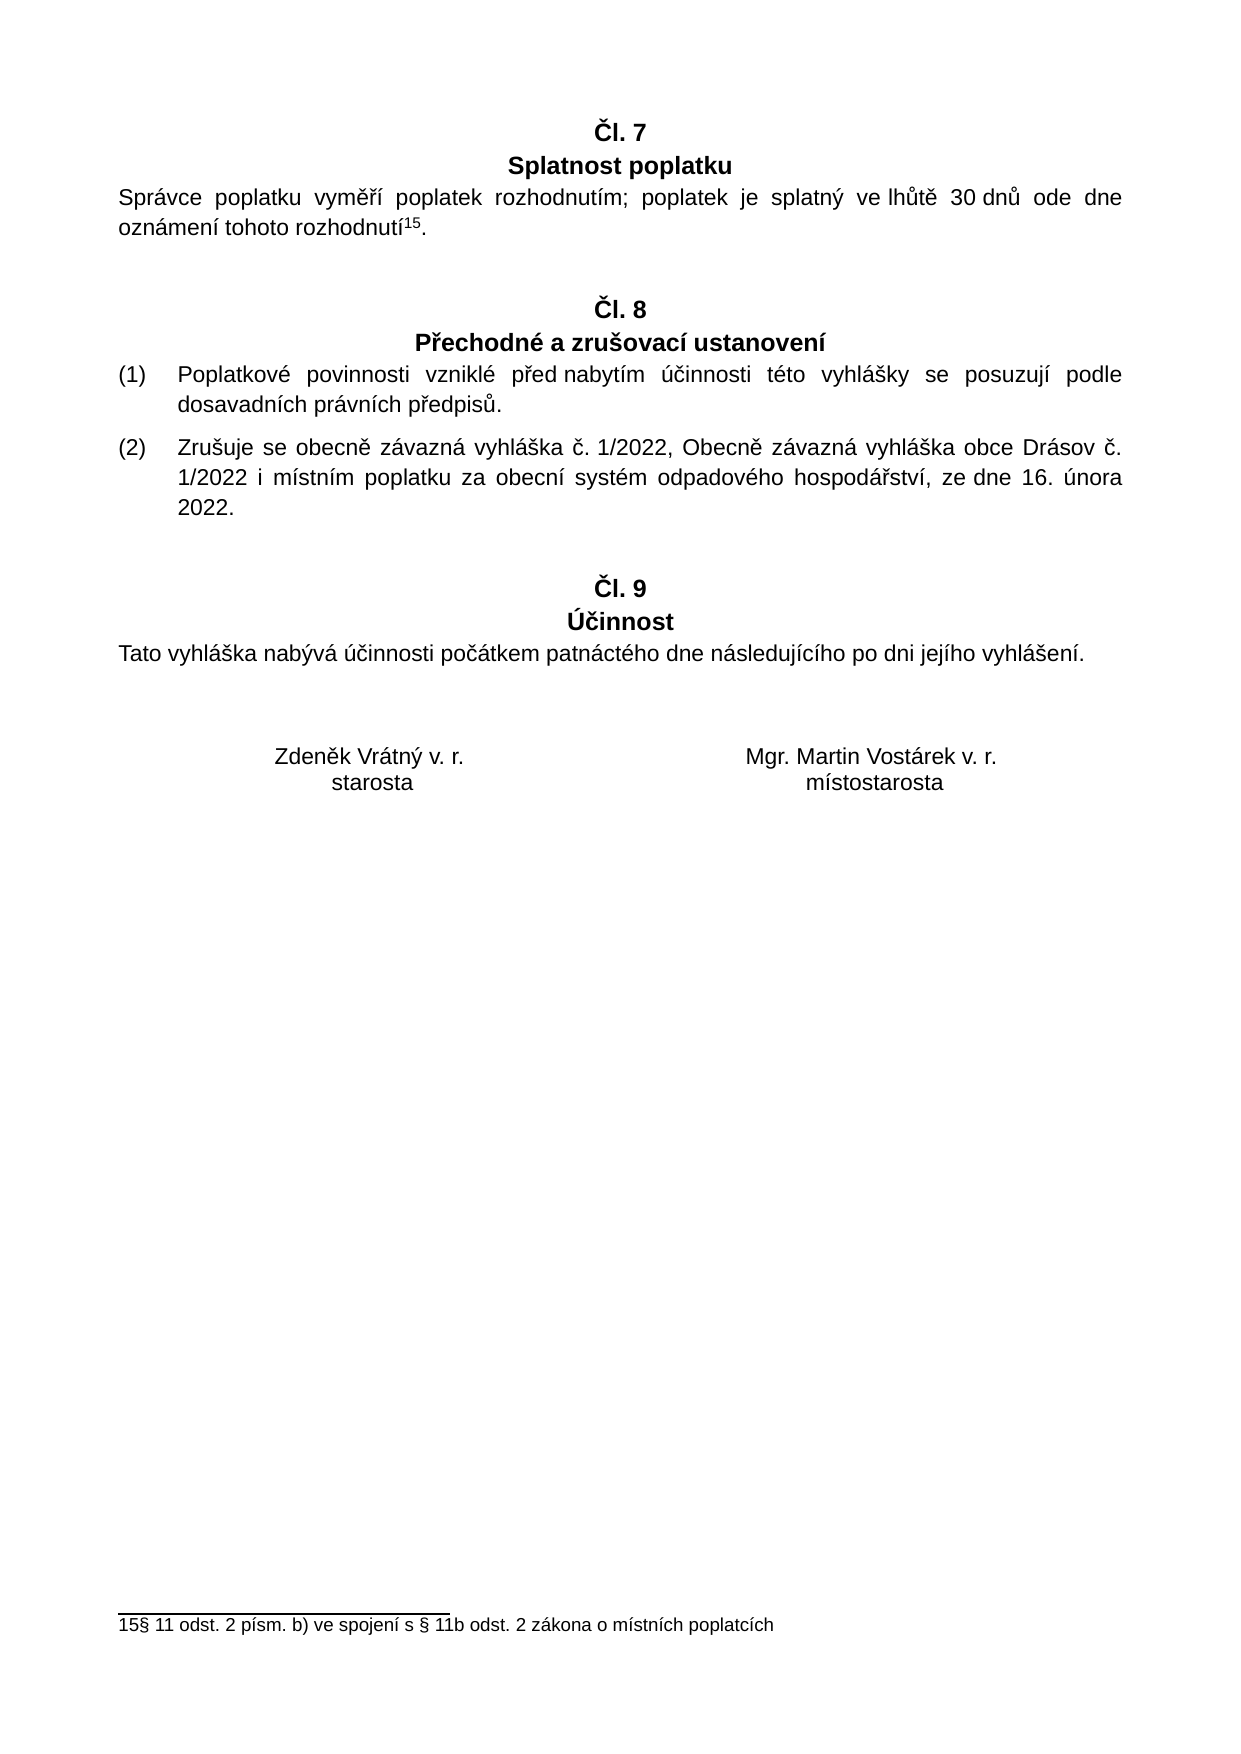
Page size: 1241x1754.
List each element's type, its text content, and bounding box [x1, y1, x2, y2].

text Správce poplatku vyměří poplatek rozhodnutím; poplatek je splatný ve lhůtě 30 dnů ode dne oznámení tohoto rozhodnutí. [118, 184, 1122, 241]
subtitle Čl. 8 Přechodné a zrušovací ustanovení [118, 294, 1122, 356]
text § 11 odst. 2 písm. b) ve spojení s § 11b odst. 2 zákona o místních poplatcích [118, 1614, 1122, 1635]
list Poplatkové povinnosti vzniklé před nabytím účinnosti této vyhlášky se posuzují podle dosavadních právních předpisů. [118, 361, 1122, 417]
table_cell [118, 801, 620, 919]
list Zrušuje se obecně závazná vyhláška č. 1/2022, Obecně závazná vyhláška obce Drásov č. 1/2022 i místním poplatku za obecní systém odpadového hospodářství, ze dne 16. února 2022. [118, 433, 1122, 520]
text Tato vyhláška nabývá účinnosti počátkem patnáctého dne následujícího po dni jejího vyhlášení. [118, 640, 1122, 667]
table_header Zdeněk Vrátný v. r. starosta [118, 683, 620, 801]
subtitle Čl. 9 Účinnost [118, 574, 1122, 636]
table_header Mgr. Martin Vostárek v. r. místostarosta [620, 683, 1122, 801]
subtitle Čl. 7 Splatnost poplatku [118, 118, 1122, 180]
table_cell [620, 801, 1122, 919]
